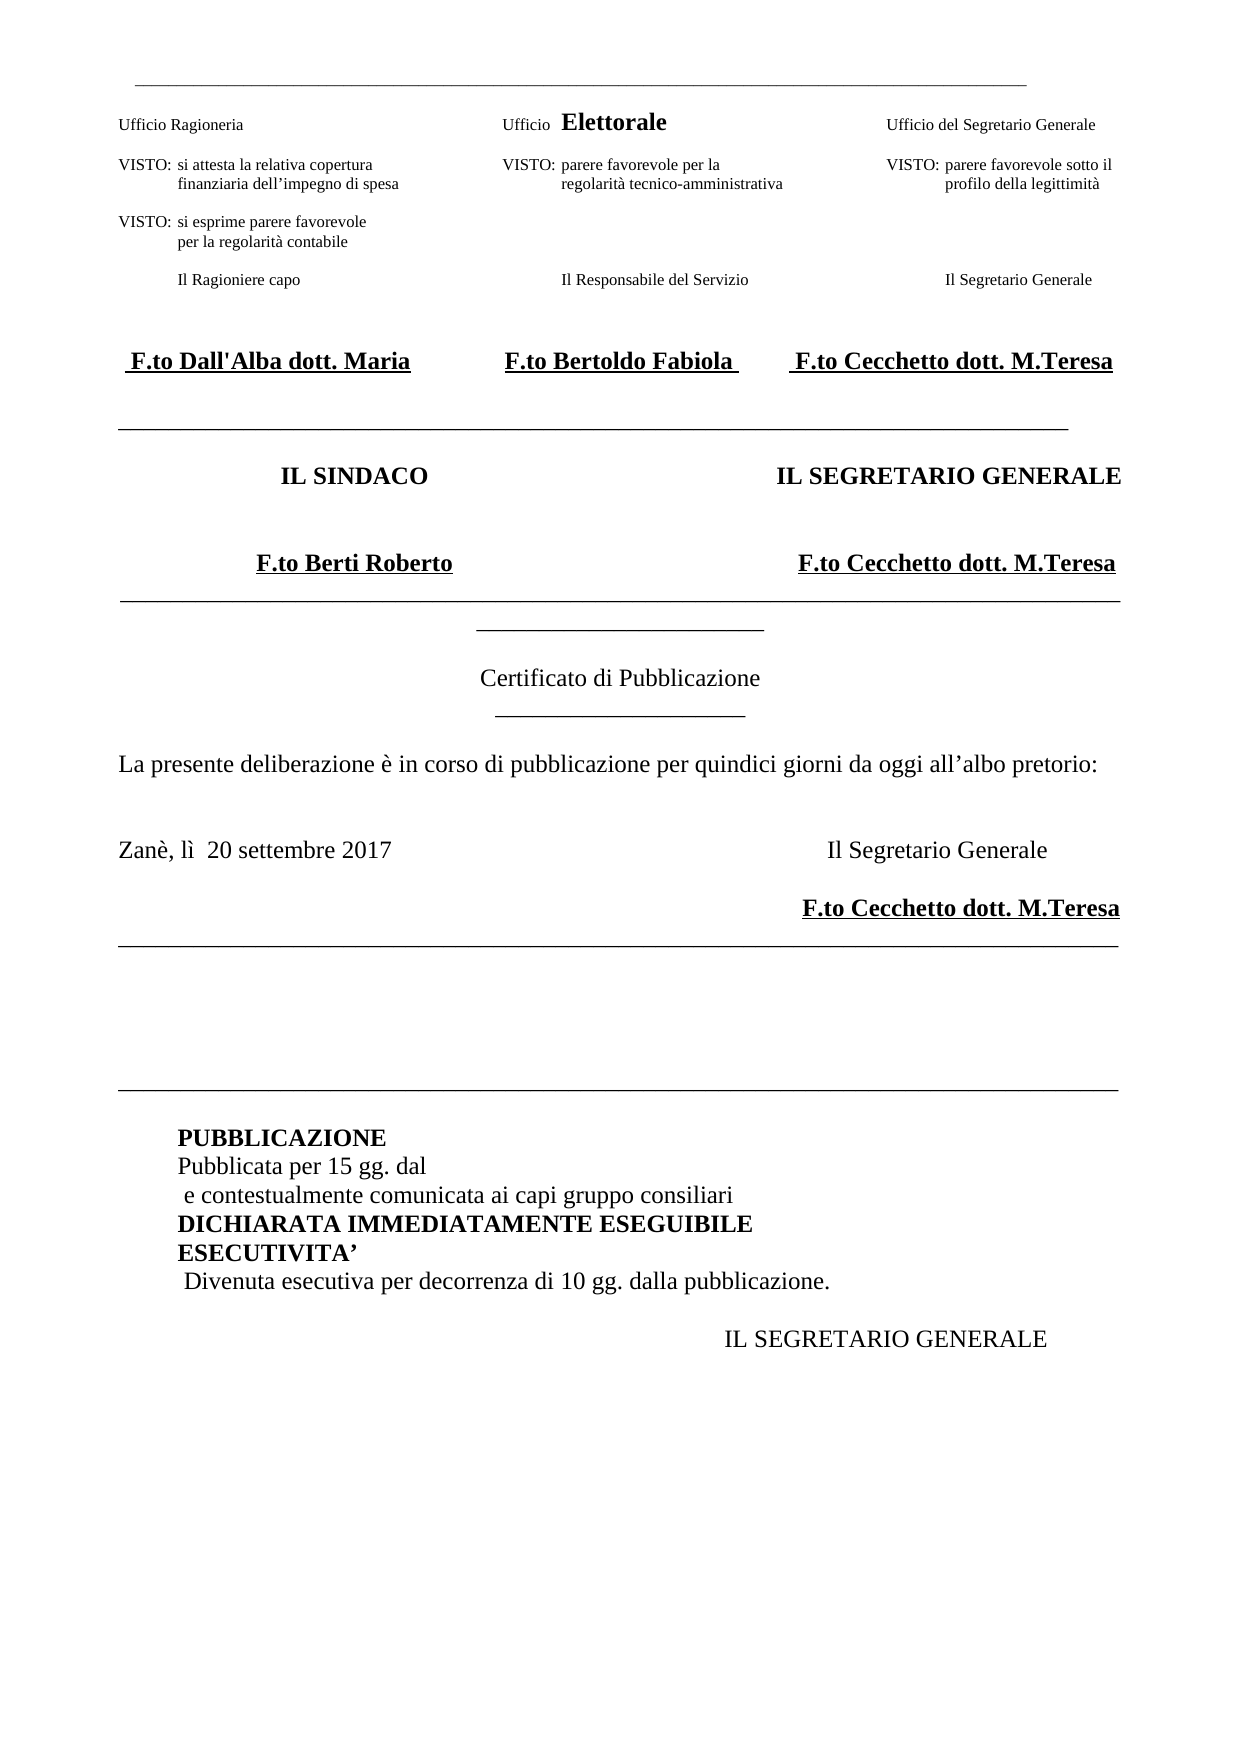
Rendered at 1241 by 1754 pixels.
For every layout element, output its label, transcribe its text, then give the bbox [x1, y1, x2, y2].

text Pubblicata per 15 gg. dal [118, 1151, 1122, 1180]
text PUBBLICAZIONE [118, 1123, 1122, 1151]
text Zanè, lì 20 settembre 2017 Il Segretario Generale [118, 835, 1122, 864]
text VISTO: si esprime parere favorevole [118, 212, 1122, 231]
text IL SINDACO IL SEGRETARIO GENERALE [118, 461, 1122, 490]
text Ufficio Ragioneria Ufficio Elettorale Ufficio del Segretario Generale [118, 107, 1122, 136]
text per la regolarità contabile [118, 231, 1122, 251]
text e contestualmente comunicata ai capi gruppo consiliari [118, 1180, 1122, 1209]
text F.to Dall'Alba dott. Maria F.to Bertoldo Fabiola F.to Cecchetto dott. M.Teresa [118, 346, 1122, 375]
text ESECUTIVITA’ [118, 1238, 1122, 1266]
text F.to Berti Roberto F.to Cecchetto dott. M.Teresa [118, 548, 1122, 576]
text La presente deliberazione è in corso di pubblicazione per quindici giorni da oggi all’albo pretorio: [118, 749, 1122, 778]
text Certificato di Pubblicazione [118, 663, 1122, 691]
text VISTO: si attesta la relativa copertura VISTO: parere favorevole per la VISTO: parere favorevole sotto il [118, 155, 1122, 174]
text ________________________________________________________________________________ [118, 1065, 1122, 1094]
text F.to Cecchetto dott. M.Teresa ________________________________________________________________________________ [118, 893, 1122, 950]
text ____________________ [118, 691, 1122, 720]
text Il Ragioniere capo Il Responsabile del Servizio Il Segretario Generale [118, 270, 1122, 289]
text IL SEGRETARIO GENERALE [118, 1324, 1122, 1353]
text Divenuta esecutiva per decorrenza di 10 gg. dalla pubblicazione. [118, 1266, 1122, 1295]
text _______________________________________________________________________________________________________ [118, 576, 1122, 634]
text finanziaria dell’impegno di spesa regolarità tecnico-amministrativa profilo della legittimità [118, 174, 1122, 193]
text ____________________________________________________________________________ [118, 404, 1122, 433]
text ___________________________________________________________________________________________________________ [118, 68, 1122, 88]
text DICHIARATA IMMEDIATAMENTE ESEGUIBILE [118, 1209, 1122, 1238]
